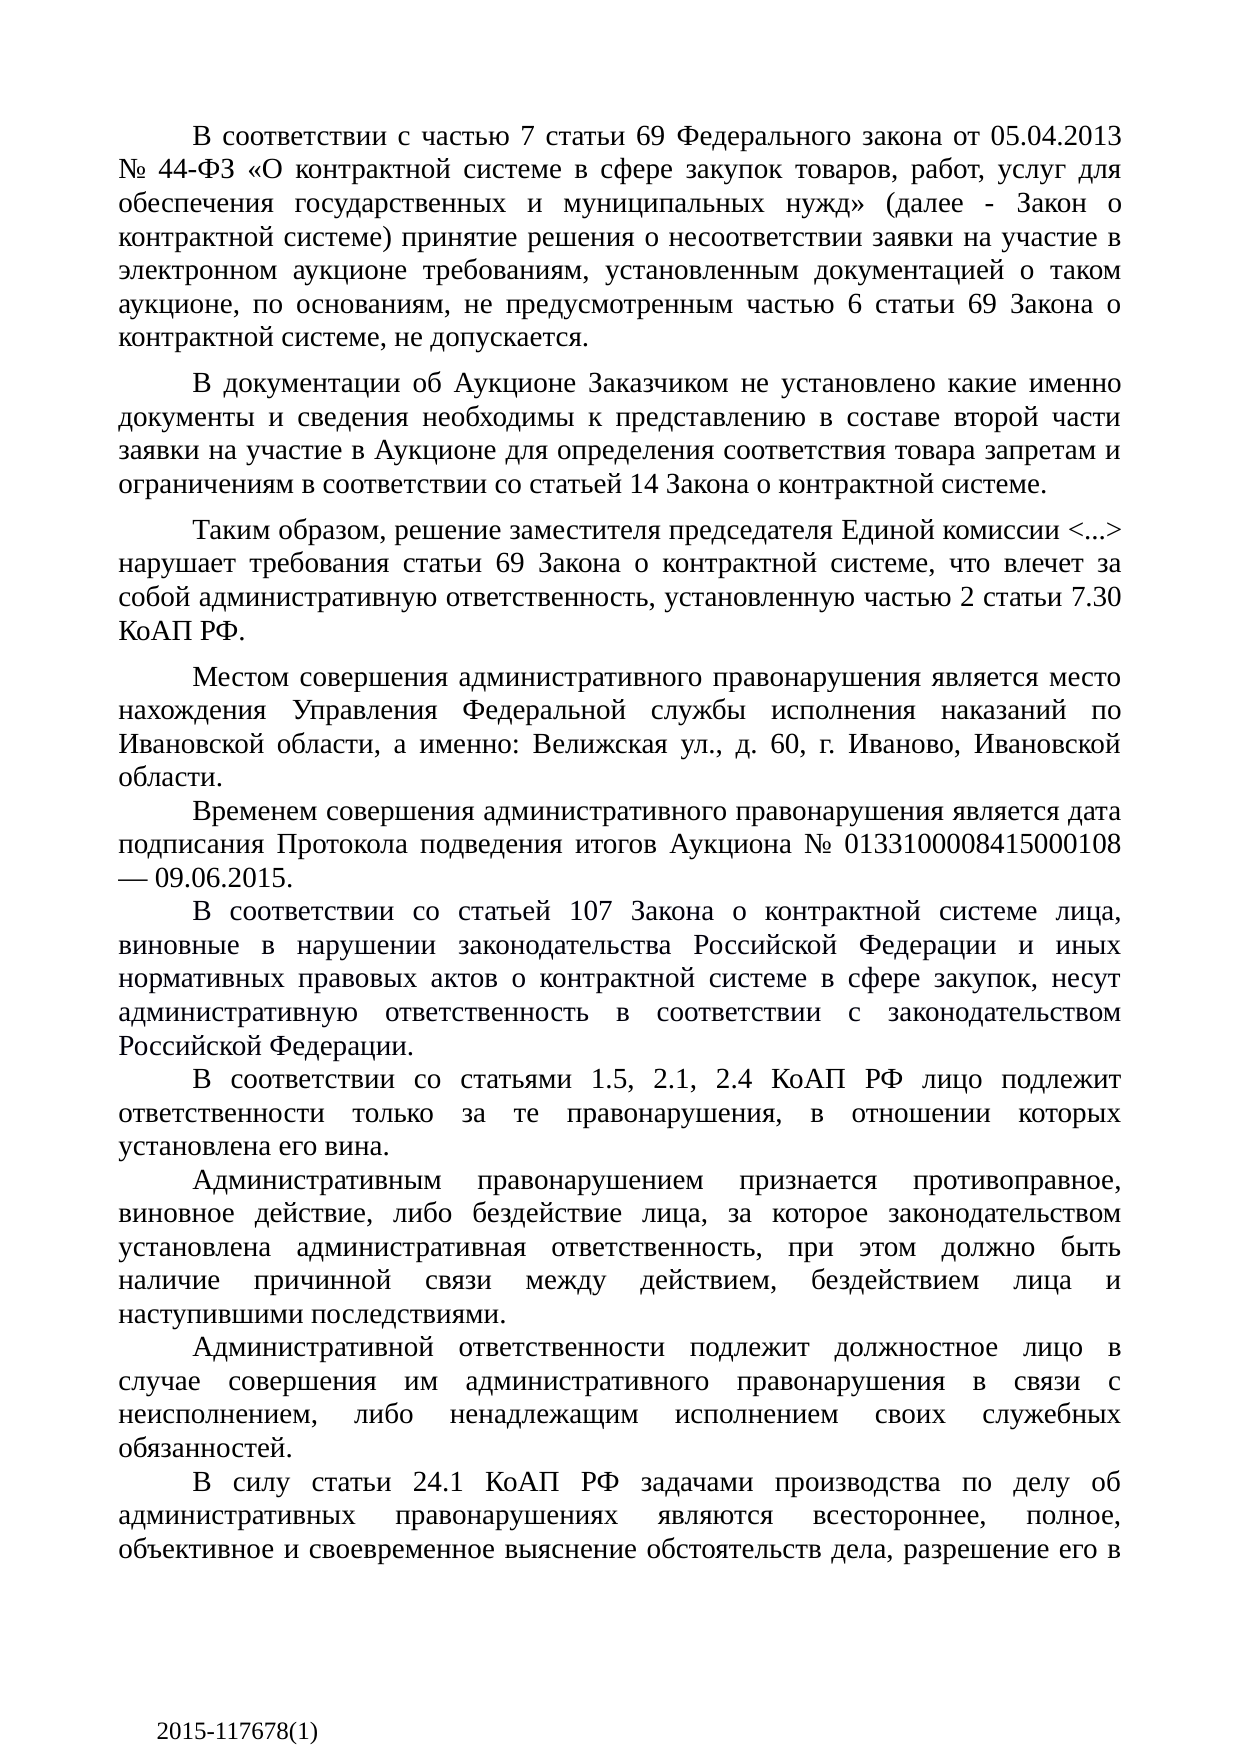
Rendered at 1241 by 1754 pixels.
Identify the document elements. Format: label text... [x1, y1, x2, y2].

text В силу статьи 24.1 КоАП РФ задачами производства по делу об административных правонарушениях являются всестороннее, полное, объективное и своевременное выяснение обстоятельств дела, разрешение его в [118, 1464, 1122, 1564]
text В документации об Аукционе Заказчиком не установлено какие именно документы и сведения необходимы к представлению в составе второй части заявки на участие в Аукционе для определения соответствия товара запретам и ограничениям в соответствии со статьей 14 Закона о контрактной системе. [118, 365, 1122, 499]
text Местом совершения административного правонарушения является место нахождения Управления Федеральной службы исполнения наказаний по Ивановской области, а именно: Велижская ул., д. 60, г. Иваново, Ивановской области. [118, 659, 1122, 793]
text Административным правонарушением признается противоправное, виновное действие, либо бездействие лица, за которое законодательством установлена административная ответственность, при этом должно быть наличие причинной связи между действием, бездействием лица и наступившими последствиями. [118, 1162, 1122, 1329]
text В соответствии со статьей 107 Закона о контрактной системе лица, виновные в нарушении законодательства Российской Федерации и иных нормативных правовых актов о контрактной системе в сфере закупок, несут административную ответственность в соответствии с законодательством Российской Федерации. [118, 893, 1122, 1061]
text В соответствии со статьями 1.5, 2.1, 2.4 КоАП РФ лицо подлежит ответственности только за те правонарушения, в отношении которых установлена его вина. [118, 1061, 1122, 1162]
text Административной ответственности подлежит должностное лицо в случае совершения им административного правонарушения в связи с неисполнением, либо ненадлежащим исполнением своих служебных обязанностей. [118, 1329, 1122, 1464]
text Временем совершения административного правонарушения является дата подписания Протокола подведения итогов Аукциона № 0133100008415000108 — 09.06.2015. [118, 793, 1122, 893]
text В соответствии с частью 7 статьи 69 Федерального закона от 05.04.2013 № 44-ФЗ «О контрактной системе в сфере закупок товаров, работ, услуг для обеспечения государственных и муниципальных нужд» (далее - Закон о контрактной системе) принятие решения о несоответствии заявки на участие в электронном аукционе требованиям, установленным документацией о таком аукционе, по основаниям, не предусмотренным частью 6 статьи 69 Закона о контрактной системе, не допускается. [118, 118, 1122, 353]
text Таким образом, решение заместителя председателя Единой комиссии <...> нарушает требования статьи 69 Закона о контрактной системе, что влечет за собой административную ответственность, установленную частью 2 статьи 7.30 КоАП РФ. [118, 512, 1122, 646]
